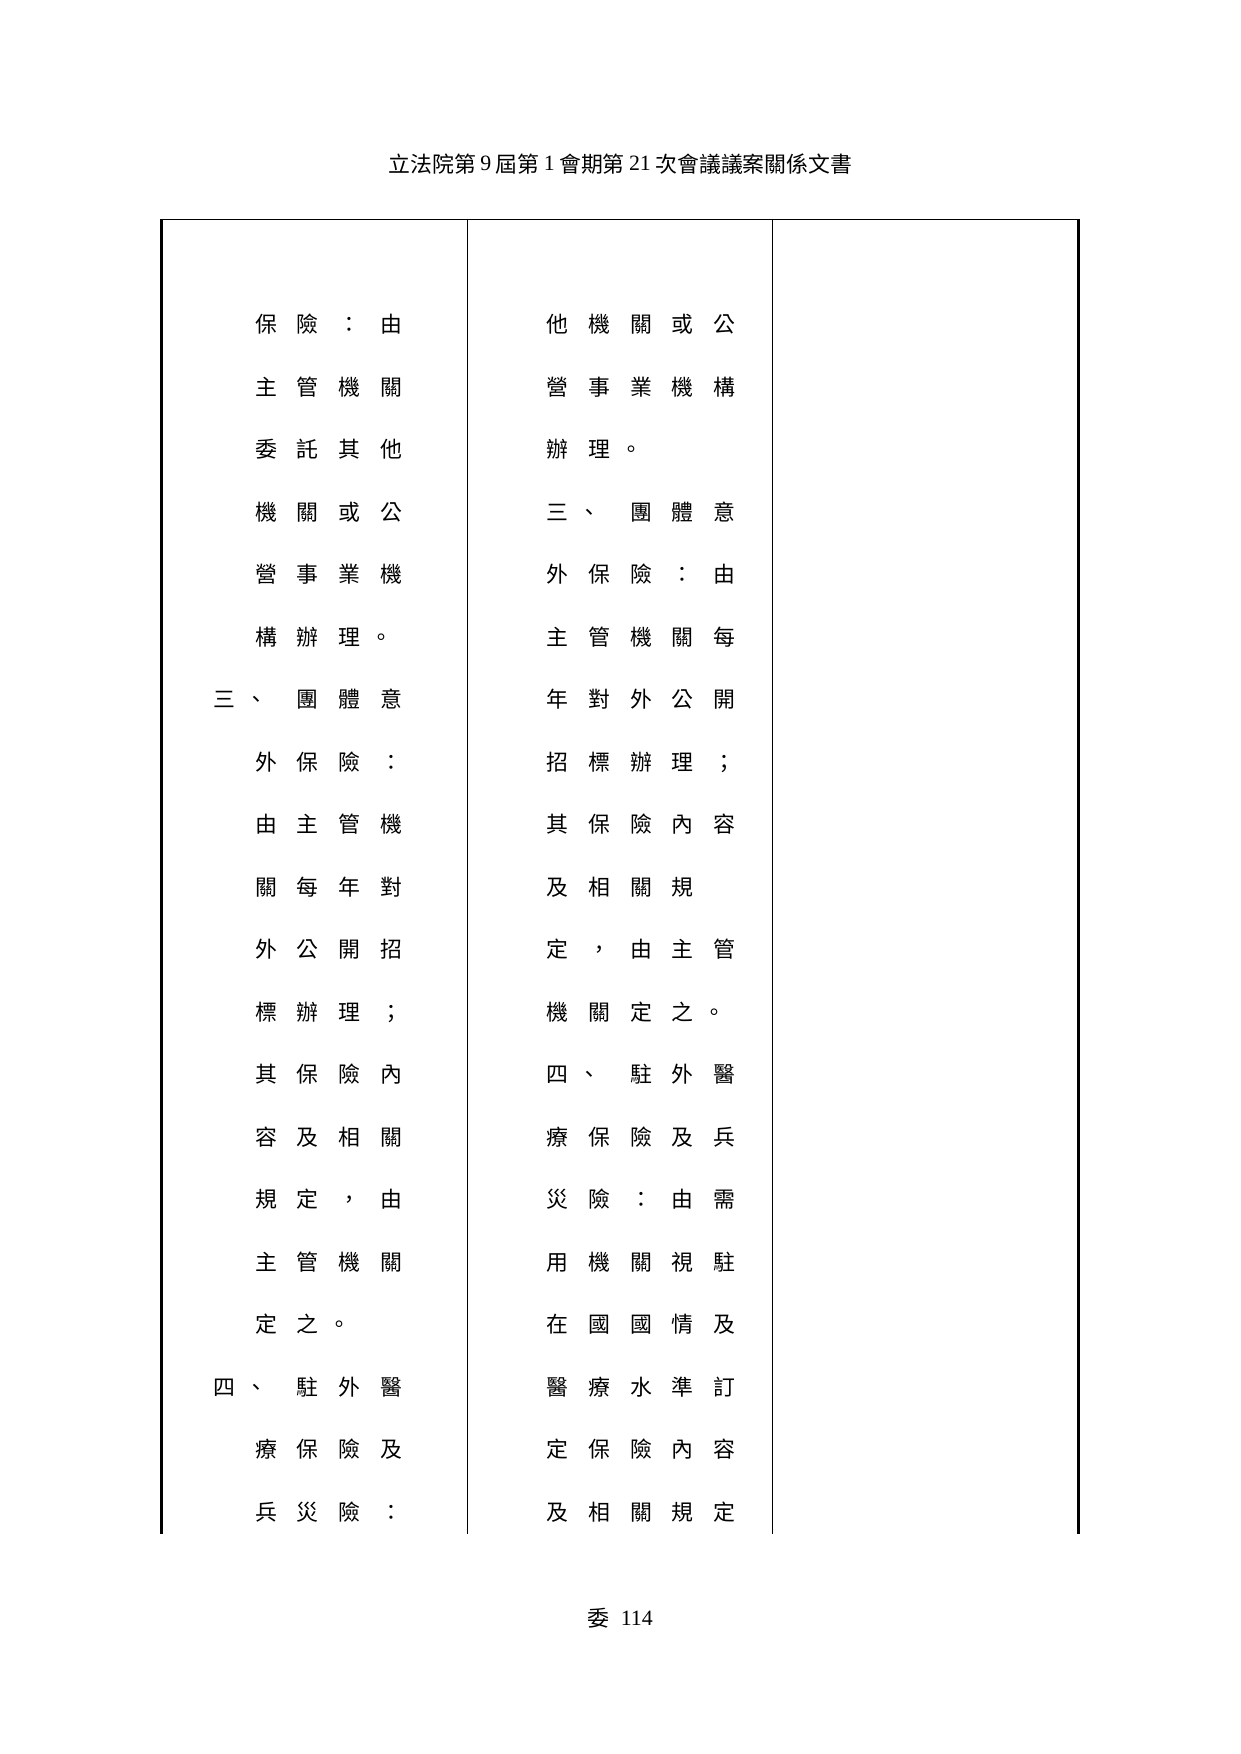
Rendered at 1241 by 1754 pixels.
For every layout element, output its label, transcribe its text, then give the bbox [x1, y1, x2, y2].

table_cell [773, 220, 1077, 1534]
table_cell 保險：由主管機關委託其他機關或公營事業機構辦理。 三、團體意外保險：由主管機關每年對外公開招標辦理；其保險內容及相關規定，由主管機關定之。 四、駐外醫療保險及兵災險： [163, 220, 467, 1534]
table_cell 他機關或公營事業機構辦理。 三、團體意外保險：由主管機關每年對外公開招標辦理；其保險內容及相關規定，由主管機關定之。 四、駐外醫療保險及兵災險：由需用機關視駐在國國情及醫療水準訂定保險內容及相關規定 [468, 220, 772, 1534]
